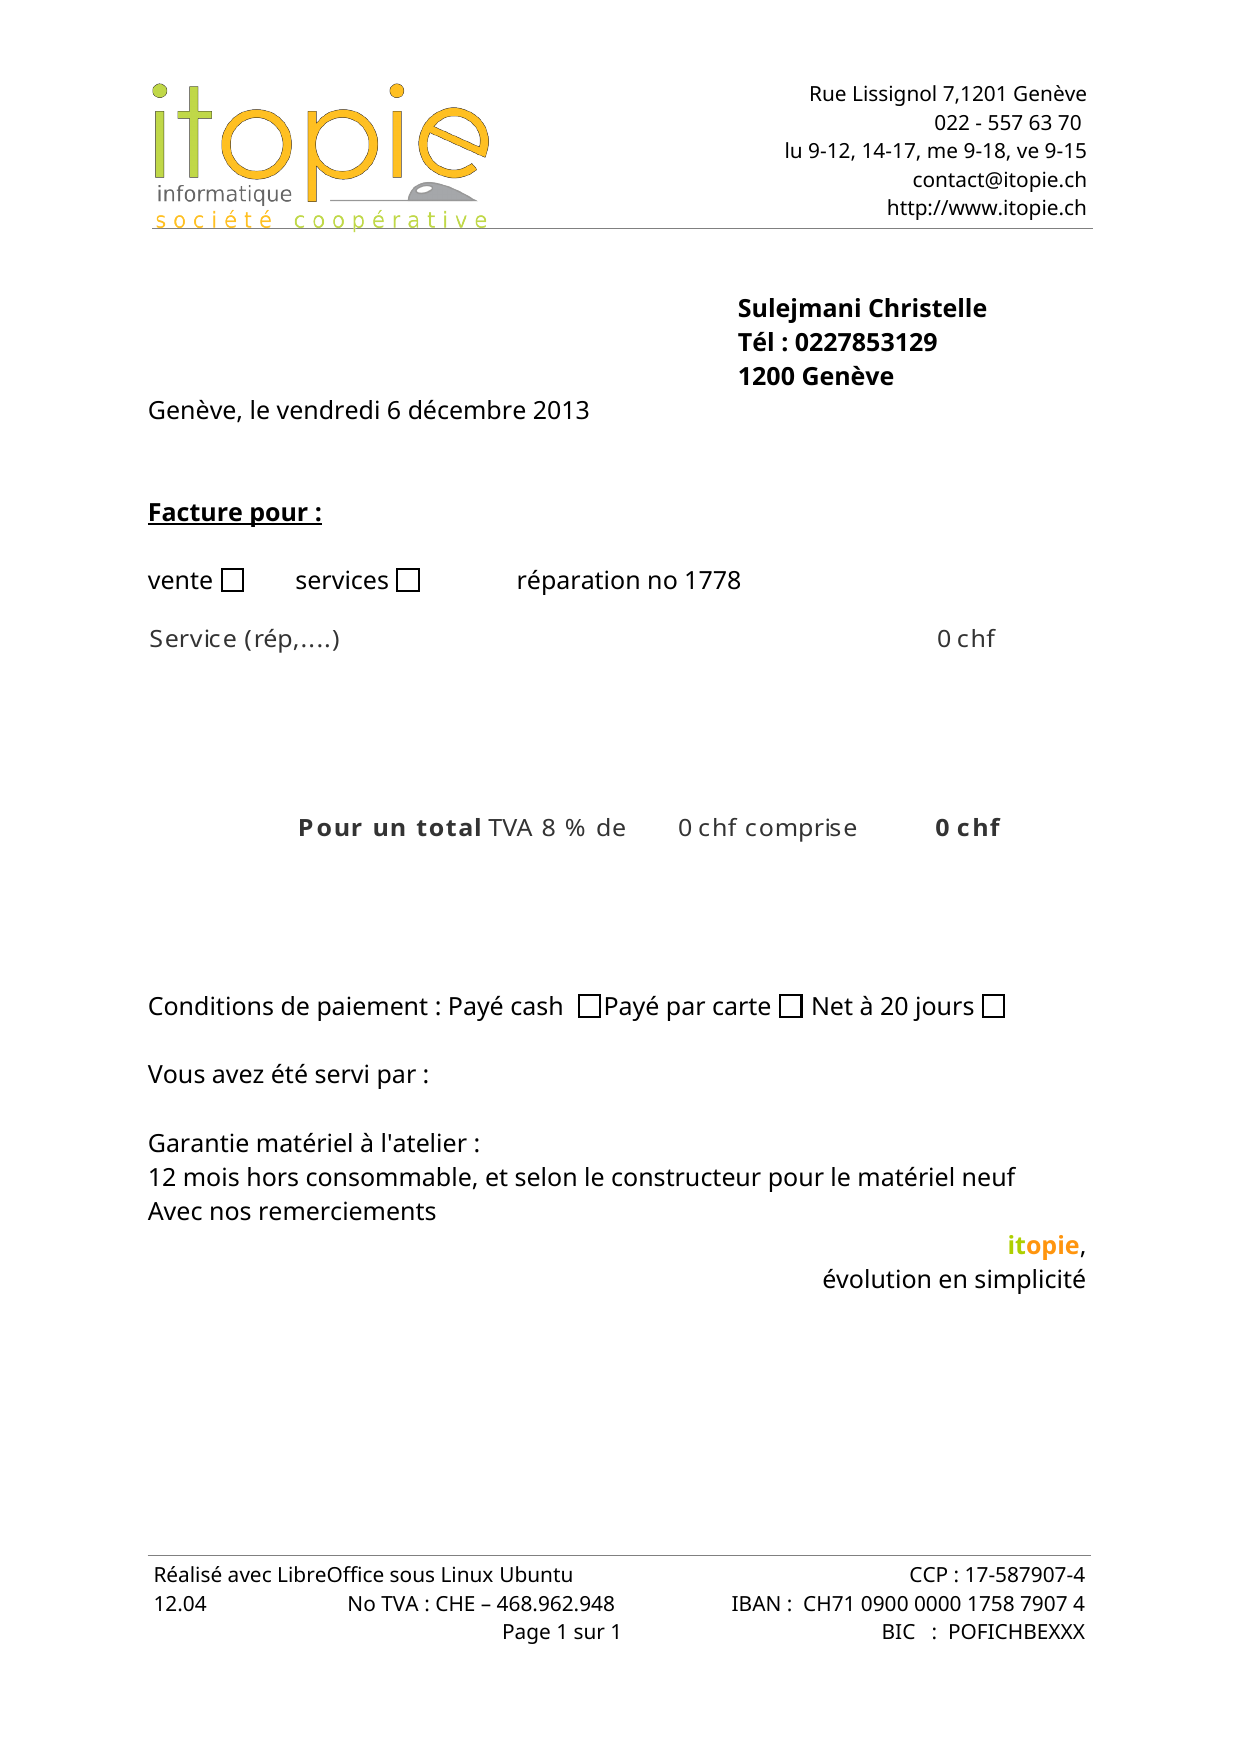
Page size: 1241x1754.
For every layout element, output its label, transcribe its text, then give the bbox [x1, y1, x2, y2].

text Vous avez été servi par : [148, 1057, 1093, 1091]
text 1200 Genève [148, 358, 1093, 392]
text Garantie matériel à l'atelier : [148, 1125, 1093, 1159]
text Sulejmani Christelle [148, 290, 1093, 324]
text Avec nos remerciements [148, 1193, 1093, 1227]
text 12 mois hors consommable, et selon le constructeur pour le matériel neuf [148, 1159, 1093, 1193]
text Tél : 0227853129 [148, 324, 1093, 358]
text évolution en simplicité [148, 1262, 1093, 1296]
text Facture pour : [148, 495, 1093, 529]
text itopie, [148, 1227, 1093, 1262]
picture [138, 72, 500, 244]
text vente services réparation no 1778 [148, 563, 1093, 597]
text Conditions de paiement : Payé cash Payé par carte Net à 20 jours [148, 989, 1093, 1023]
text Genève, le vendredi 6 décembre 2013 [148, 392, 1093, 427]
